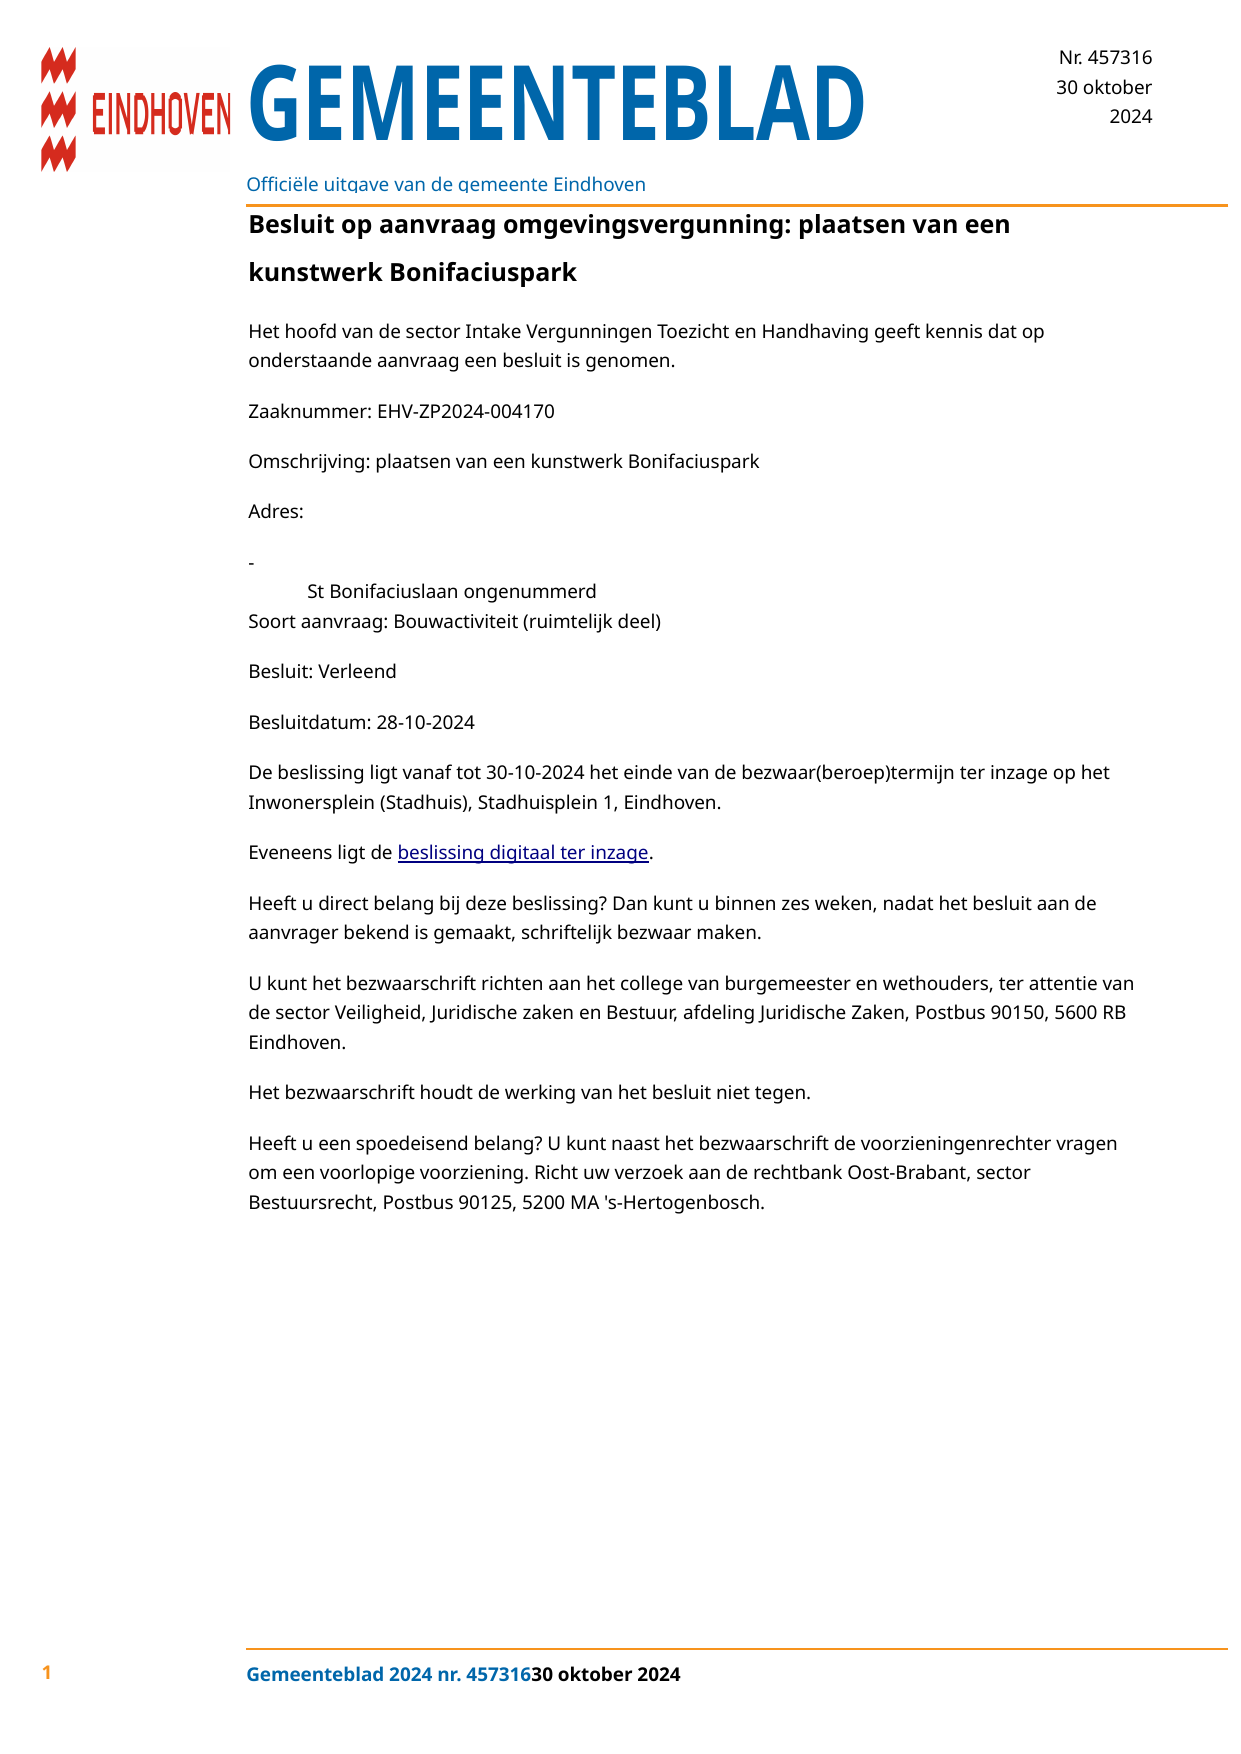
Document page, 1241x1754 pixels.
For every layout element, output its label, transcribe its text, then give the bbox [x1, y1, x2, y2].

text Het bezwaarschrift houdt de werking van het besluit niet tegen. [248, 1079, 1152, 1105]
text Besluit: Verleend [248, 659, 1152, 684]
text Heeft u direct belang bij deze beslissing? Dan kunt u binnen zes weken, nadat het besluit aan de aanvrager bekend is gemaakt, schriftelijk bezwaar maken. [248, 890, 1152, 945]
text Eveneens ligt de beslissing digitaal ter inzage. [248, 839, 1152, 865]
text Adres: [248, 499, 1152, 524]
text De beslissing ligt vanaf tot 30-10-2024 het einde van de bezwaar(beroep)termijn ter inzage op het Inwonersplein (Stadhuis), Stadhuisplein 1, Eindhoven. [248, 759, 1152, 815]
text Soort aanvraag: Bouwactiviteit (ruimtelijk deel) [248, 608, 1152, 634]
text Heeft u een spoedeisend belang? U kunt naast het bezwaarschrift de voorzieningenrechter vragen om een voorlopige voorziening. Richt uw verzoek aan de rechtbank Oost-Brabant, sector Bestuursrecht, Postbus 90125, 5200 MA 's-Hertogenbosch. [248, 1130, 1152, 1215]
text Zaaknummer: EHV-ZP2024-004170 [248, 398, 1152, 424]
text Omschrijving: plaatsen van een kunstwerk Bonifaciuspark [248, 448, 1152, 474]
picture [41, 47, 231, 172]
list St Bonifaciuslaan ongenummerd [248, 579, 1152, 604]
text Het hoofd van de sector Intake Vergunningen Toezicht en Handhaving geeft kennis dat op onderstaande aanvraag een besluit is genomen. [248, 318, 1152, 373]
text Besluitdatum: 28-10-2024 [248, 709, 1152, 735]
text Besluit op aanvraag omgevingsvergunning: plaatsen van een kunstwerk Bonifaciuspark [248, 207, 1152, 288]
text U kunt het bezwaarschrift richten aan het college van burgemeester en wethouders, ter attentie van de sector Veiligheid, Juridische zaken en Bestuur, afdeling Juridische Zaken, Postbus 90150, 5600 RB Eindhoven. [248, 970, 1152, 1055]
